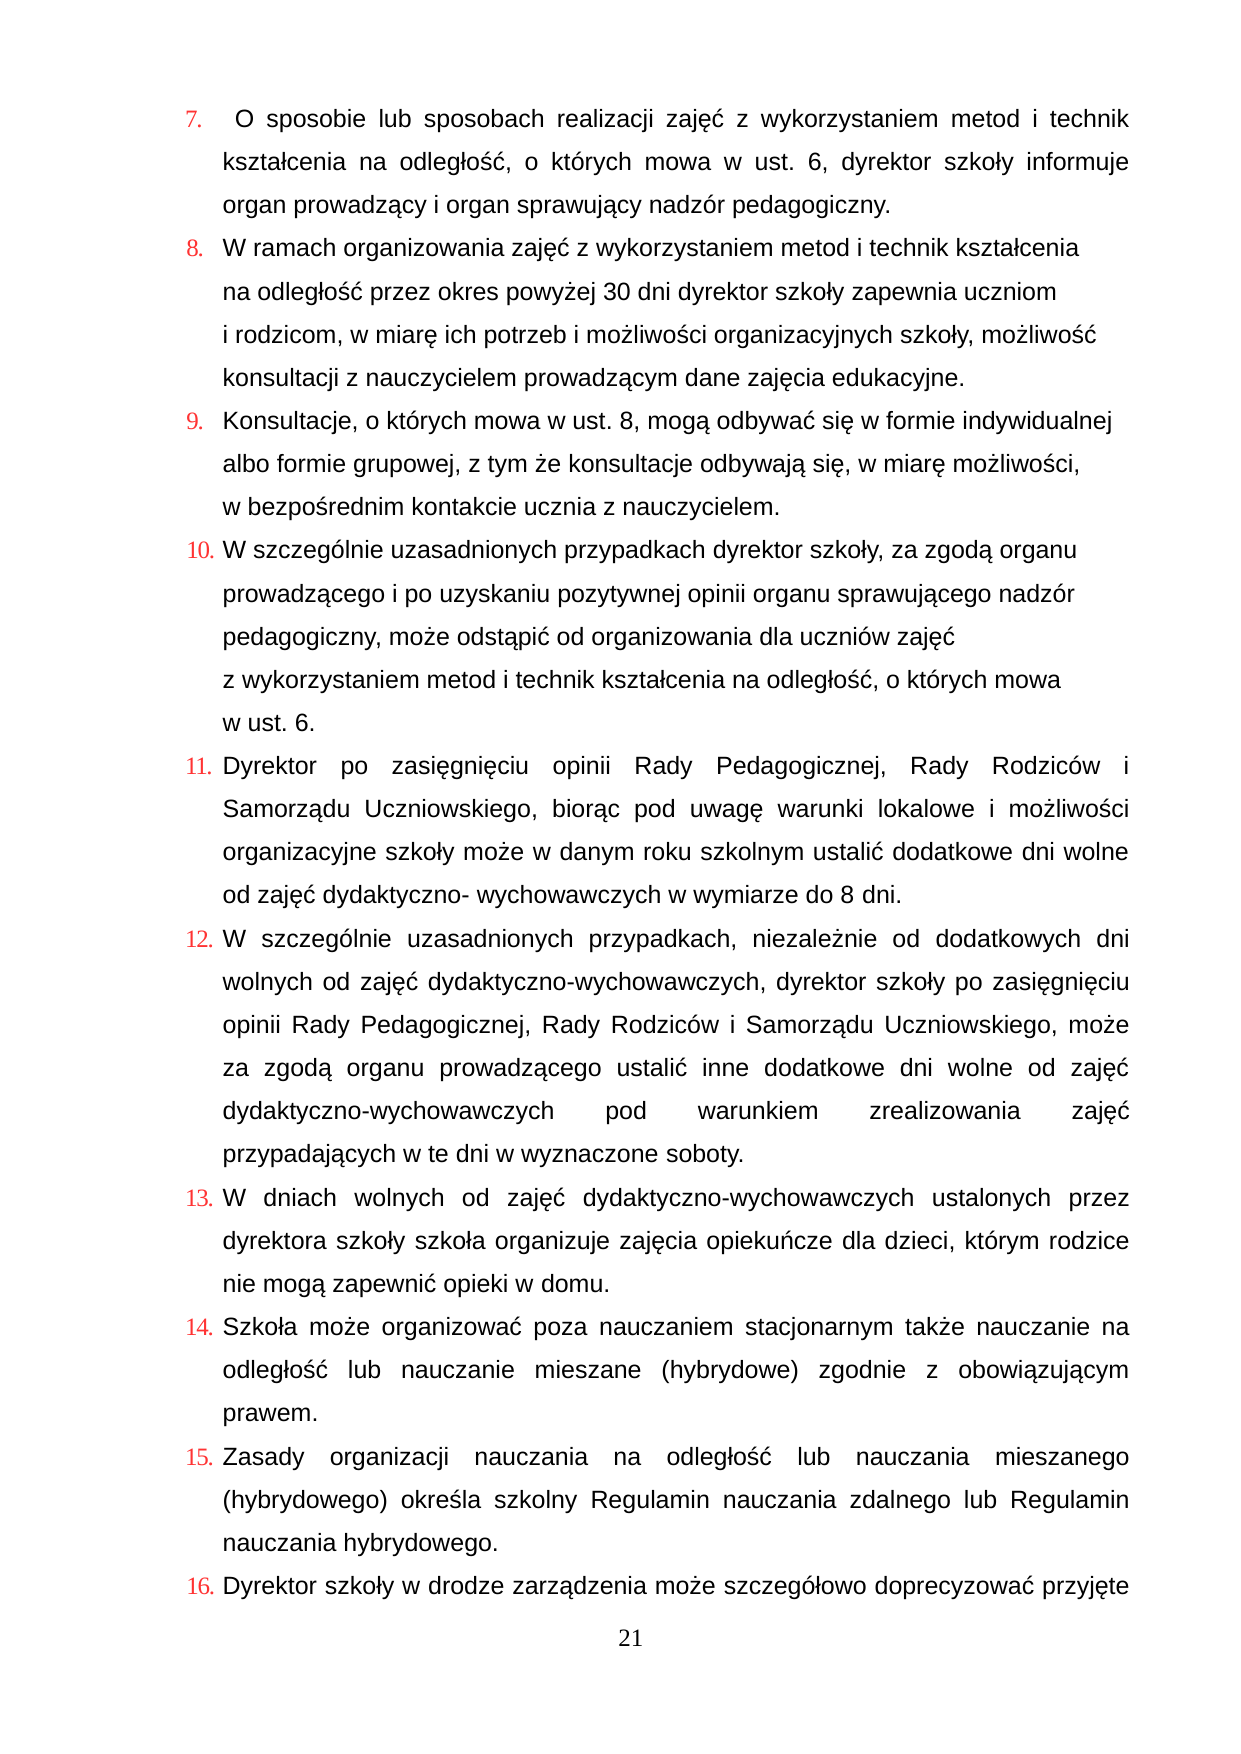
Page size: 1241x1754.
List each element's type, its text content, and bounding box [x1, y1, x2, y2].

list W ramach organizowania zajęć z wykorzystaniem metod i technik kształcenia na odległość przez okres powyżej 30 dni dyrektor szkoły zapewnia uczniom i rodzicom, w miarę ich potrzeb i możliwości organizacyjnych szkoły, możliwość konsultacji z nauczycielem prowadzącym dane zajęcia edukacyjne. [186, 233, 1134, 391]
list Dyrektor po zasięgnięciu opinii Rady Pedagogicznej, Rady Rodziców i Samorządu Uczniowskiego, biorąc pod uwagę warunki lokalowe i możliwości organizacyjne szkoły może w danym roku szkolnym ustalić dodatkowe dni wolne od zajęć dydaktyczno- wychowawczych w wymiarze do 8 dni. [185, 751, 1131, 909]
list Dyrektor szkoły w drodze zarządzenia może szczegółowo doprecyzować przyjęte [186, 1571, 1131, 1600]
list W dniach wolnych od zajęć dydaktyczno-wychowawczych ustalonych przez dyrektora szkoły szkoła organizuje zajęcia opiekuńcze dla dzieci, którym rodzice nie mogą zapewnić opieki w domu. [185, 1182, 1131, 1298]
list O sposobie lub sposobach realizacji zajęć z wykorzystaniem metod i technik kształcenia na odległość, o których mowa w ust. 6, dyrektor szkoły informuje organ prowadzący i organ sprawujący nadzór pedagogiczny. [185, 104, 1131, 219]
list W szczególnie uzasadnionych przypadkach dyrektor szkoły, za zgodą organu prowadzącego i po uzyskaniu pozytywnej opinii organu sprawującego nadzór pedagogiczny, może odstąpić od organizowania dla uczniów zajęć z wykorzystaniem metod i technik kształcenia na odległość, o których mowa w ust. 6. [186, 535, 1134, 737]
list Zasady organizacji nauczania na odległość lub nauczania mieszanego (hybrydowego) określa szkolny Regulamin nauczania zdalnego lub Regulamin nauczania hybrydowego. [185, 1441, 1131, 1557]
list Szkoła może organizować poza nauczaniem stacjonarnym także nauczanie na odległość lub nauczanie mieszane (hybrydowe) zgodnie z obowiązującym prawem. [185, 1312, 1131, 1427]
list Konsultacje, o których mowa w ust. 8, mogą odbywać się w formie indywidualnej albo formie grupowej, z tym że konsultacje odbywają się, w miarę możliwości, w bezpośrednim kontakcie ucznia z nauczycielem. [186, 406, 1134, 521]
list W szczególnie uzasadnionych przypadkach, niezależnie od dodatkowych dni wolnych od zajęć dydaktyczno-wychowawczych, dyrektor szkoły po zasięgnięciu opinii Rady Pedagogicznej, Rady Rodziców i Samorządu Uczniowskiego, może za zgodą organu prowadzącego ustalić inne dodatkowe dni wolne od zajęć dydaktyczno-wychowawczych pod warunkiem zrealizowania zajęć przypadających w te dni w wyznaczone soboty. [185, 924, 1131, 1168]
